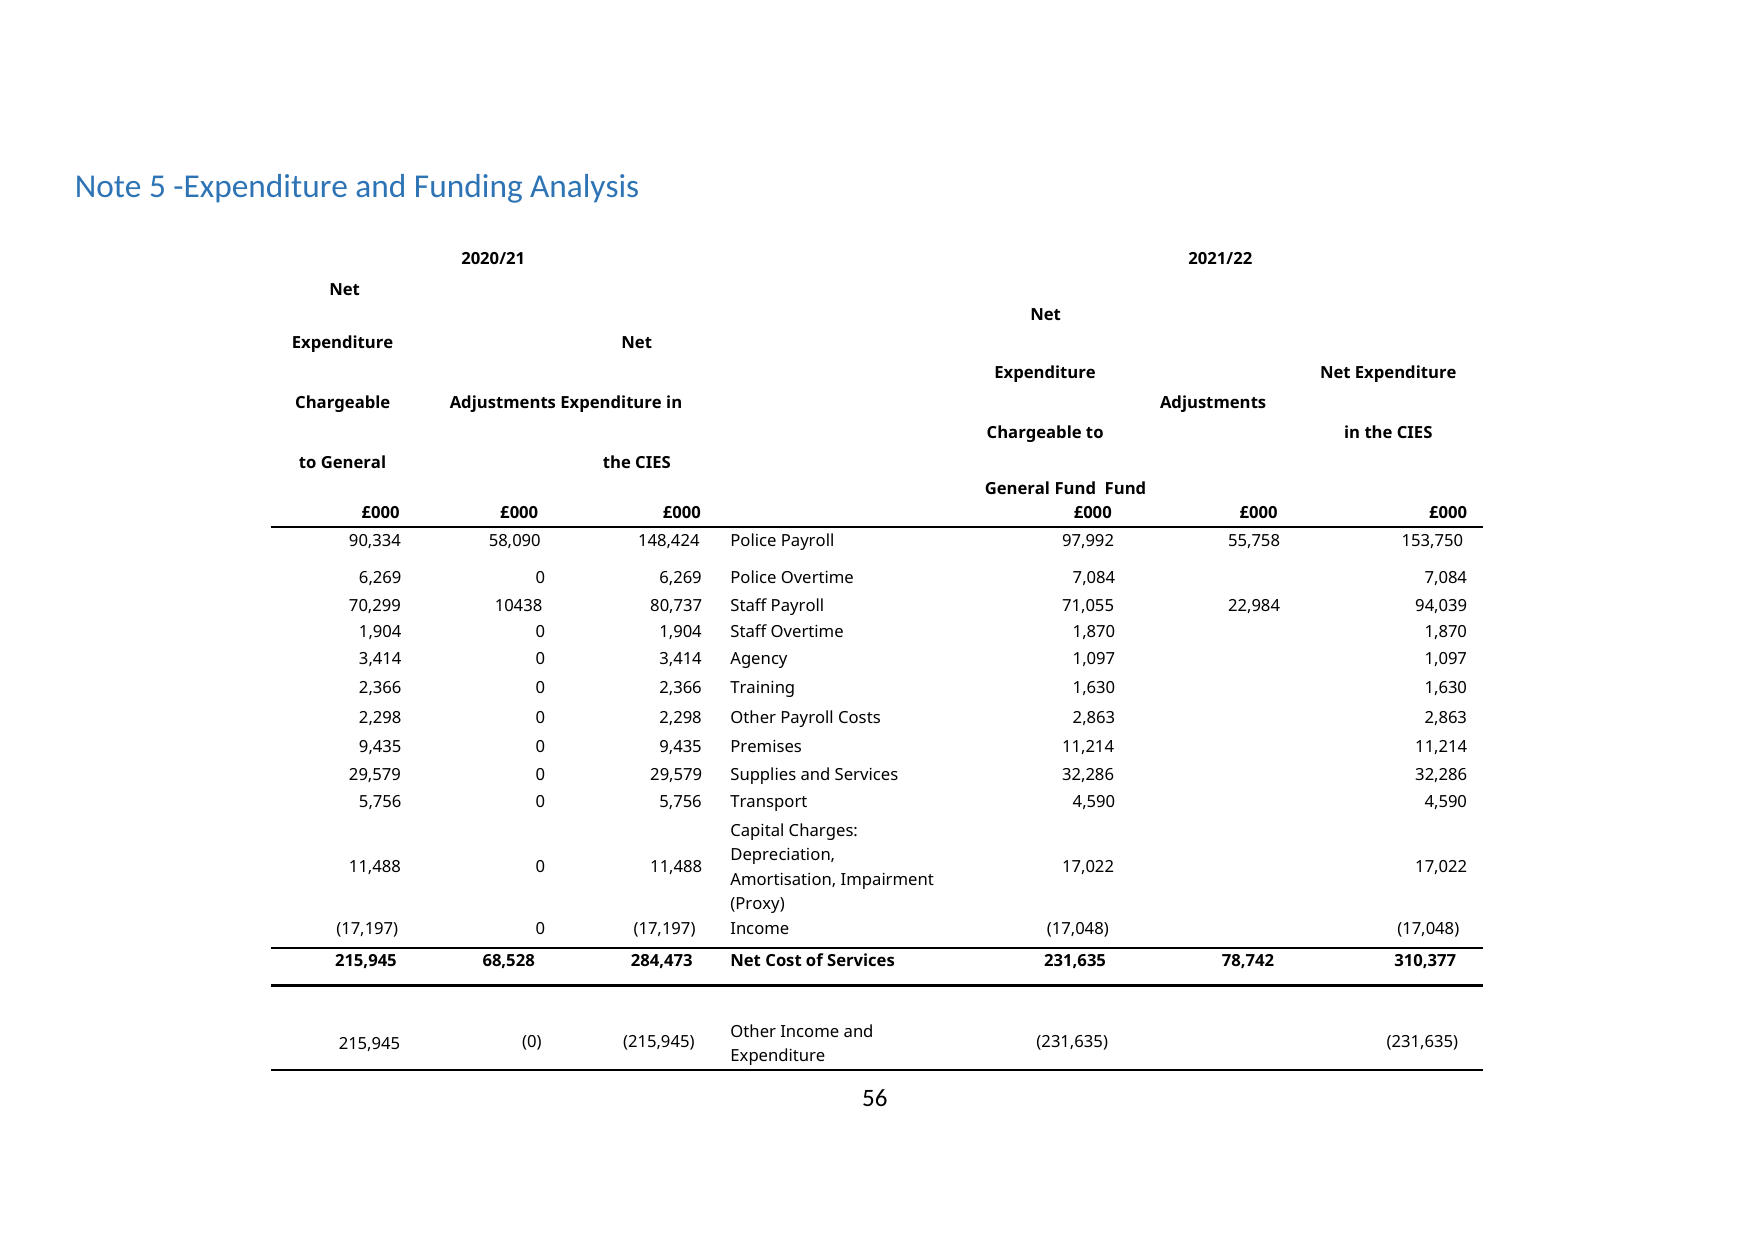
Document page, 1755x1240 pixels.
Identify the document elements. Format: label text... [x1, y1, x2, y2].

table_header £000 [1386, 501, 1483, 526]
table_cell 3,414 [623, 647, 730, 676]
table_header £000 [271, 501, 482, 526]
table_cell [1222, 619, 1386, 647]
table_cell Supplies and Services [730, 763, 1036, 789]
table_cell 90,334 [271, 528, 482, 566]
table_cell 5,756 [623, 790, 730, 818]
table_cell Staff Overtime [730, 619, 1036, 647]
table_cell 32,286 [1386, 763, 1483, 789]
text General Fund Fund [321, 477, 1167, 499]
table_cell [1222, 917, 1386, 947]
text Chargeable to in the CIES [75, 416, 1679, 444]
table_cell 7,084 [1036, 566, 1222, 593]
table_cell 55,758 [1222, 528, 1386, 566]
table_cell (17,197) [623, 917, 730, 947]
table_cell 1,870 [1386, 619, 1483, 647]
table_cell 4,590 [1386, 790, 1483, 818]
table_cell (215,945) [623, 987, 730, 1069]
table_cell 284,473 [623, 949, 730, 984]
table_cell 7,084 [1386, 566, 1483, 593]
table_cell 310,377 [1386, 949, 1483, 984]
table_cell 70,299 [271, 593, 482, 619]
table_cell 0 [482, 619, 623, 647]
table_cell 1,630 [1036, 676, 1222, 705]
text Chargeable Adjustments Expenditure in Adjustments [75, 387, 1679, 414]
text Expenditure Net [75, 326, 1679, 354]
table_cell 71,055 [1036, 593, 1222, 619]
table_cell [1222, 647, 1386, 676]
table_cell Staff Payroll [730, 593, 1036, 619]
table_cell 2,366 [623, 676, 730, 705]
table_cell 0 [482, 566, 623, 593]
table_cell Premises [730, 735, 1036, 763]
table_cell (17,197) [271, 917, 482, 947]
table_cell 9,435 [271, 735, 482, 763]
table_cell Agency [730, 647, 1036, 676]
table_cell 231,635 [1036, 949, 1222, 984]
table_cell 11,214 [1036, 735, 1222, 763]
text Net [416, 302, 1679, 325]
table_cell 1,097 [1036, 647, 1222, 676]
table_cell 215,945 [271, 949, 482, 984]
table_cell (17,048) [1036, 917, 1222, 947]
table_cell 0 [482, 676, 623, 705]
table_cell [1222, 735, 1386, 763]
table_cell 0 [482, 705, 623, 734]
table_cell 5,756 [271, 790, 482, 818]
table_cell 1,097 [1386, 647, 1483, 676]
table_header £000 [623, 501, 730, 526]
table_cell (0) [482, 987, 623, 1069]
table_cell 17,022 [1036, 819, 1222, 917]
table_cell 2,298 [271, 705, 482, 734]
table_cell 94,039 [1386, 593, 1483, 619]
table_cell 6,269 [271, 566, 482, 593]
table_cell [1222, 676, 1386, 705]
table_cell 29,579 [271, 763, 482, 789]
table_cell Net Cost of Services [730, 949, 1036, 984]
table_cell 11,488 [623, 819, 730, 917]
table_cell 11,214 [1386, 735, 1483, 763]
table_cell (231,635) [1386, 987, 1483, 1069]
table_cell 97,992 [1036, 528, 1222, 566]
table_cell [1222, 819, 1386, 917]
table_cell 0 [482, 763, 623, 789]
table_cell 0 [482, 917, 623, 947]
table_cell 32,286 [1036, 763, 1222, 789]
table_cell 58,090 [482, 528, 623, 566]
table_header £000 [1222, 501, 1386, 526]
table_cell 4,590 [1036, 790, 1222, 818]
table_cell Police Payroll [730, 528, 1036, 566]
table_cell 10438 [482, 593, 623, 619]
table_cell 0 [482, 647, 623, 676]
table_cell 0 [482, 819, 623, 917]
subtitle Note 5 -Expenditure and Funding Analysis [74, 166, 1679, 206]
table_cell 2,298 [623, 705, 730, 734]
table_cell 2,863 [1036, 705, 1222, 734]
table_cell 215,945 [271, 987, 482, 1069]
table_cell 29,579 [623, 763, 730, 789]
table_cell 1,870 [1036, 619, 1222, 647]
table_cell Other Income and Expenditure [730, 987, 1036, 1069]
table_cell 80,737 [623, 593, 730, 619]
table_cell 148,424 [623, 528, 730, 566]
table_cell 17,022 [1386, 819, 1483, 917]
table_cell 11,488 [271, 819, 482, 917]
table_cell 1,904 [271, 619, 482, 647]
table_cell 68,528 [482, 949, 623, 984]
table_cell 3,414 [271, 647, 482, 676]
table_cell Capital Charges: Depreciation, Amortisation, Impairment (Proxy) [730, 819, 1036, 917]
table_header [730, 501, 1036, 526]
table_cell 22,984 [1222, 593, 1386, 619]
table_cell [1222, 987, 1386, 1069]
table_cell Other Payroll Costs [730, 705, 1036, 734]
table_header £000 [1036, 501, 1222, 526]
table_cell Income [730, 917, 1036, 947]
text Net [329, 278, 1679, 301]
table_cell 6,269 [623, 566, 730, 593]
table_header £000 [482, 501, 623, 526]
table_cell 9,435 [623, 735, 730, 763]
table_cell 78,742 [1222, 949, 1386, 984]
text Expenditure Net Expenditure [75, 356, 1679, 384]
table_cell 0 [482, 735, 623, 763]
table_cell 2,863 [1386, 705, 1483, 734]
table_cell Transport [730, 790, 1036, 818]
table_cell Training [730, 676, 1036, 705]
table_cell 153,750 [1386, 528, 1483, 566]
table_cell (17,048) [1386, 917, 1483, 947]
table_cell [1222, 566, 1386, 593]
table_cell 1,630 [1386, 676, 1483, 705]
table_cell [1222, 705, 1386, 734]
table_cell 0 [482, 790, 623, 818]
table_cell 2,366 [271, 676, 482, 705]
text to General the CIES [75, 447, 1679, 475]
table_cell [1222, 763, 1386, 789]
text 2020/21 2021/22 [75, 242, 1679, 271]
table_cell 1,904 [623, 619, 730, 647]
table_cell Police Overtime [730, 566, 1036, 593]
table_cell [1222, 790, 1386, 818]
table_cell (231,635) [1036, 987, 1222, 1069]
